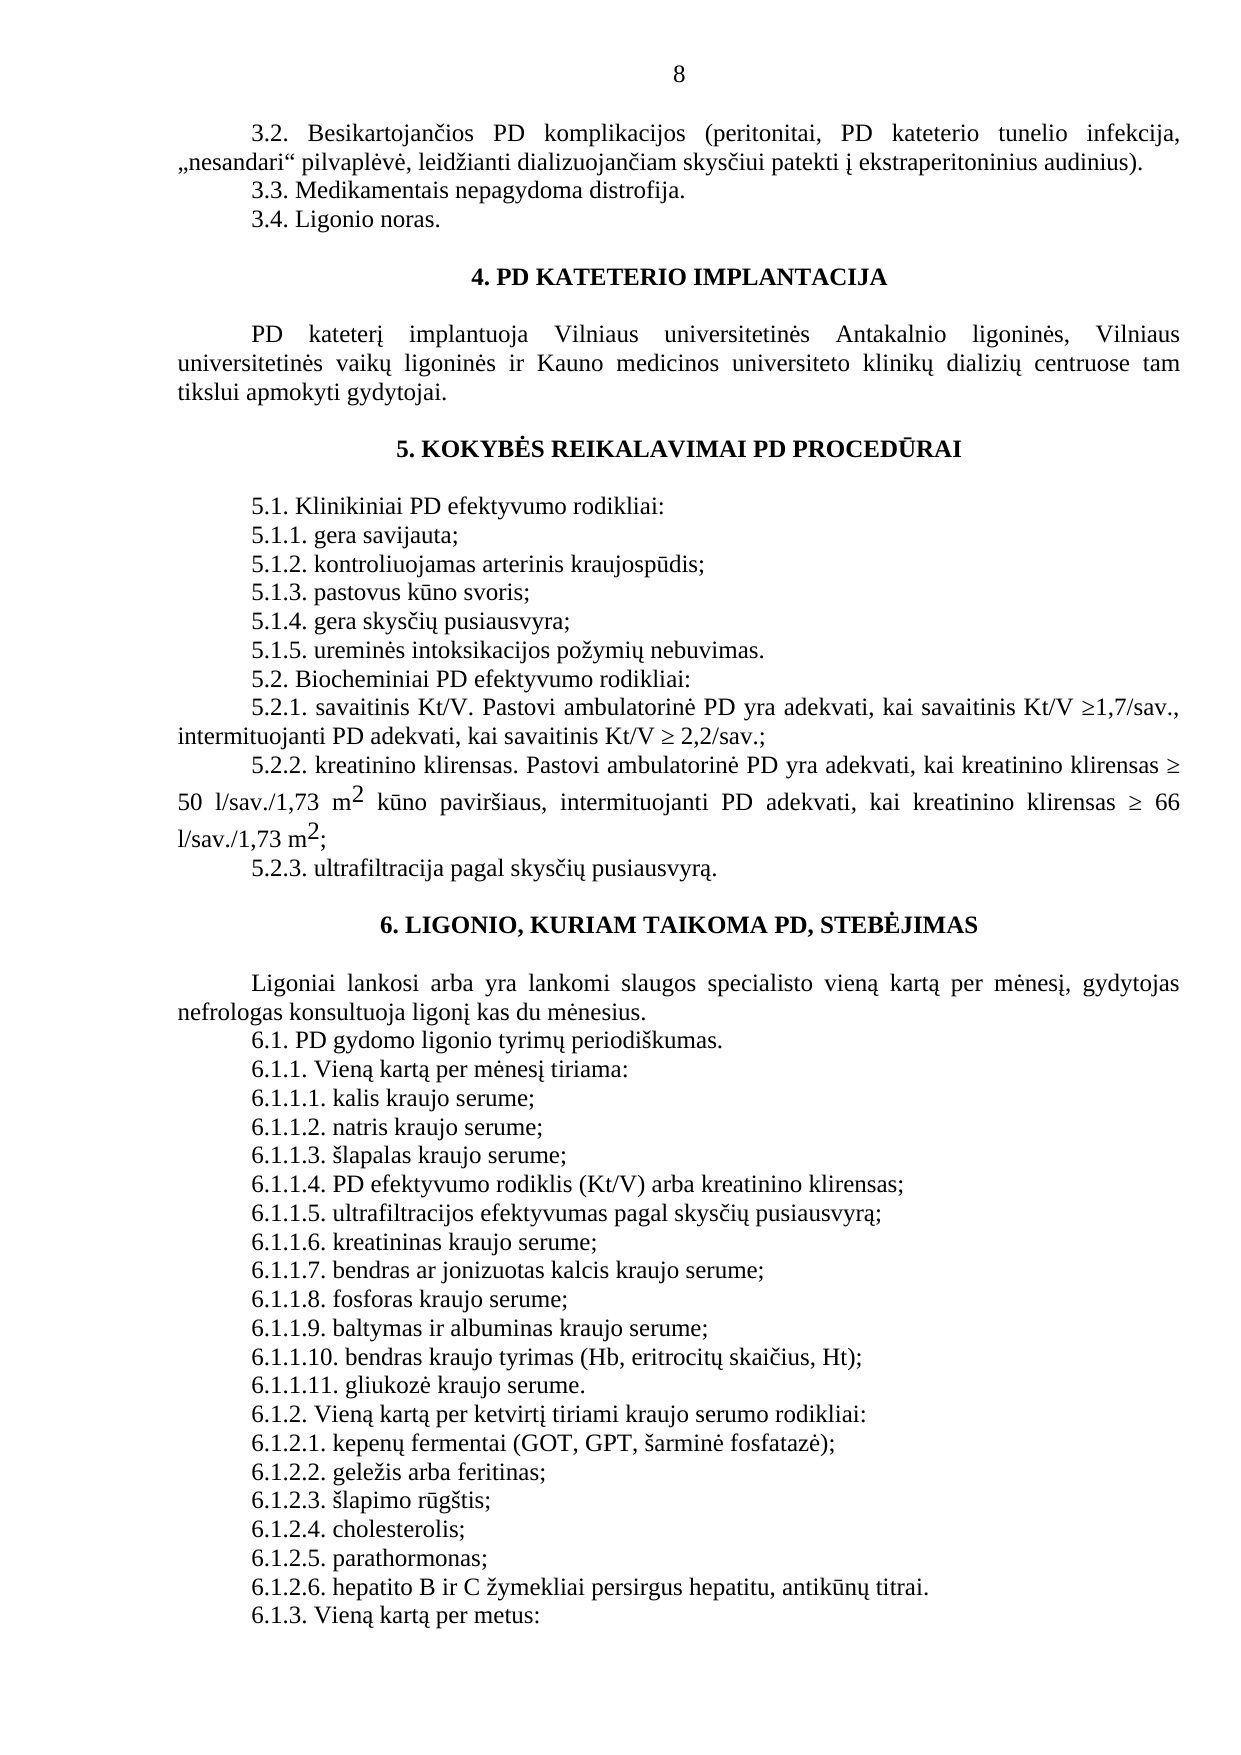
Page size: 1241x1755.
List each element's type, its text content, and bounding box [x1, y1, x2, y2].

text 6.1.2.2. geležis arba feritinas; [177, 1457, 1181, 1486]
text 6.1.1.4. PD efektyvumo rodiklis (Kt/V) arba kreatinino klirensas; [177, 1169, 1181, 1198]
text 6.1.1.6. kreatininas kraujo serume; [177, 1227, 1181, 1256]
text 5.1.4. gera skysčių pusiausvyra; [177, 606, 1181, 635]
text 6.1.2.4. cholesterolis; [177, 1514, 1181, 1543]
text 6.1.1.2. natris kraujo serume; [177, 1112, 1181, 1141]
text 6.1.2. Vieną kartą per ketvirtį tiriami kraujo serumo rodikliai: [177, 1399, 1181, 1428]
text 3.4. Ligonio noras. [177, 204, 1181, 233]
text 6.1.2.3. šlapimo rūgštis; [177, 1486, 1181, 1514]
text 6.1.1.11. gliukozė kraujo serume. [177, 1371, 1181, 1399]
text 6.1.1.7. bendras ar jonizuotas kalcis kraujo serume; [177, 1256, 1181, 1284]
text 5.1.1. gera savijauta; [177, 520, 1181, 549]
text 5.1.3. pastovus kūno svoris; [177, 577, 1181, 606]
text 5.2. Biocheminiai PD efektyvumo rodikliai: [177, 664, 1181, 692]
text 5.2.2. kreatinino klirensas. Pastovi ambulatorinė PD yra adekvati, kai kreatinino klirensas ≥ 50 l/sav./1,73 m2 kūno paviršiaus, intermituojanti PD adekvati, kai kreatinino klirensas ≥ 66 l/sav./1,73 m2; [177, 750, 1181, 853]
text 3.2. Besikartojančios PD komplikacijos (peritonitai, PD kateterio tunelio infekcija, „nesandari“ pilvaplėvė, leidžianti dializuojančiam skysčiui patekti į ekstraperitoninius audinius). [177, 118, 1181, 176]
text 6.1.2.1. kepenų fermentai (GOT, GPT, šarminė fosfatazė); [177, 1428, 1181, 1457]
text 5.2.1. savaitinis Kt/V. Pastovi ambulatorinė PD yra adekvati, kai savaitinis Kt/V ≥1,7/sav., intermituojanti PD adekvati, kai savaitinis Kt/V ≥ 2,2/sav.; [177, 692, 1181, 750]
text 5.1. Klinikiniai PD efektyvumo rodikliai: [177, 491, 1181, 520]
text 6.1.1.10. bendras kraujo tyrimas (Hb, eritrocitų skaičius, Ht); [177, 1342, 1181, 1371]
text 6.1.3. Vieną kartą per metus: [177, 1601, 1181, 1629]
text 6.1. PD gydomo ligonio tyrimų periodiškumas. [177, 1026, 1181, 1054]
text 5.1.5. ureminės intoksikacijos požymių nebuvimas. [177, 635, 1181, 664]
text 3.3. Medikamentais nepagydoma distrofija. [177, 176, 1181, 204]
text 5.1.2. kontroliuojamas arterinis kraujospūdis; [177, 549, 1181, 577]
text 6. LIGONIO, KURIAM TAIKOMA PD, STEBĖJIMAS [177, 911, 1181, 939]
text 6.1.2.5. parathormonas; [177, 1543, 1181, 1572]
text Ligoniai lankosi arba yra lankomi slaugos specialisto vieną kartą per mėnesį, gydytojas nefrologas konsultuoja ligonį kas du mėnesius. [177, 968, 1181, 1026]
text 6.1.1.3. šlapalas kraujo serume; [177, 1141, 1181, 1169]
text PD kateterį implantuoja Vilniaus universitetinės Antakalnio ligoninės, Vilniaus universitetinės vaikų ligoninės ir Kauno medicinos universiteto klinikų dializių centruose tam tikslui apmokyti gydytojai. [177, 319, 1181, 405]
text 6.1.1.8. fosforas kraujo serume; [177, 1284, 1181, 1313]
text 6.1.1.1. kalis kraujo serume; [177, 1083, 1181, 1112]
text 5.2.3. ultrafiltracija pagal skysčių pusiausvyrą. [177, 853, 1181, 882]
text 6.1.2.6. hepatito B ir C žymekliai persirgus hepatitu, antikūnų titrai. [177, 1572, 1181, 1601]
text 5. KOKYBĖS REIKALAVIMAI PD PROCEDŪRAI [177, 434, 1181, 462]
text 6.1.1. Vieną kartą per mėnesį tiriama: [177, 1054, 1181, 1083]
text 4. PD KATETERIO IMPLANTACIJA [177, 262, 1181, 290]
text 6.1.1.9. baltymas ir albuminas kraujo serume; [177, 1313, 1181, 1342]
text 6.1.1.5. ultrafiltracijos efektyvumas pagal skysčių pusiausvyrą; [177, 1198, 1181, 1227]
